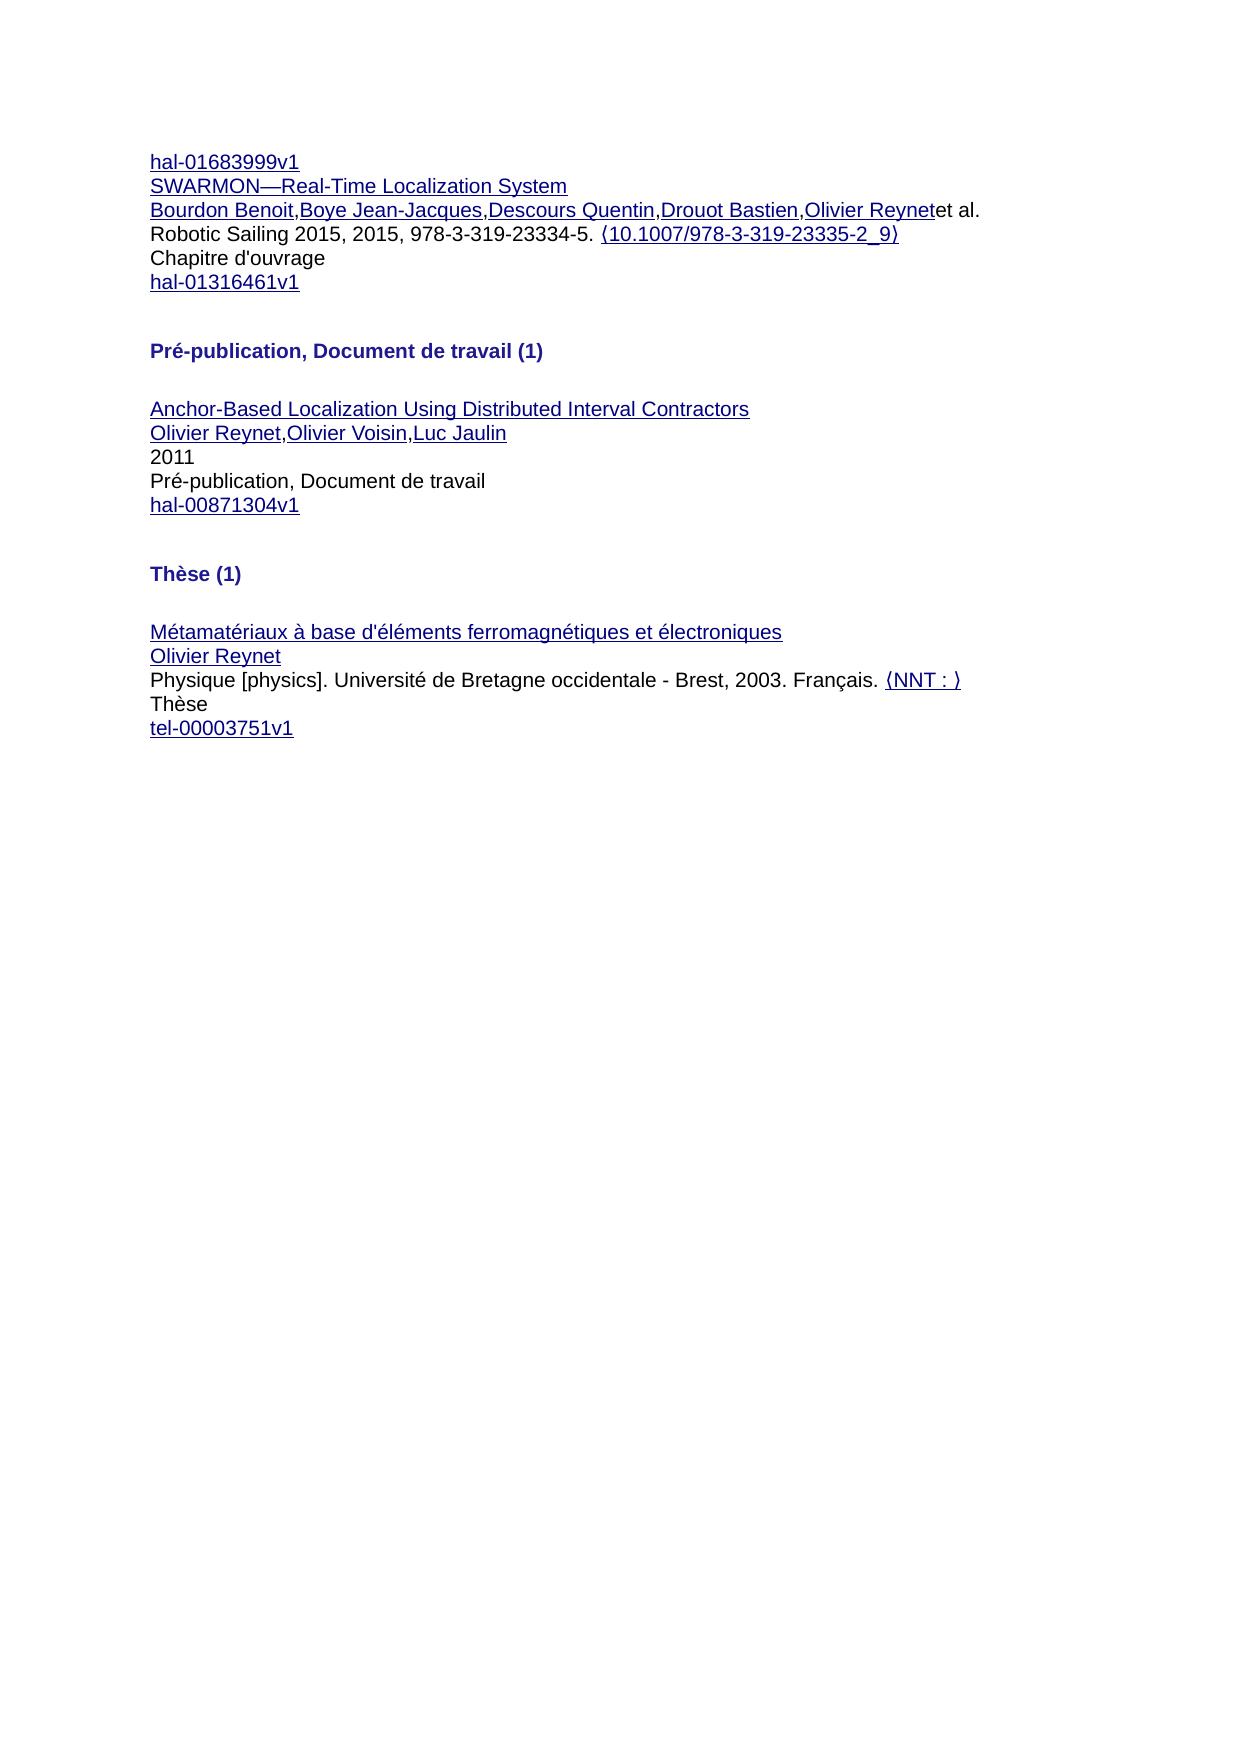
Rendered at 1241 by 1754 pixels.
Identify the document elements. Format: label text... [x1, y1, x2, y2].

table_header Métamatériaux à base d'éléments ferromagnétiques et électroniques Olivier Reynet Physique [physics]. Université de Bretagne occidentale - Brest, 2003. Français. ⟨NNT : ⟩ Thèse tel-00003751v1 [150, 620, 1090, 739]
table_header hal-01683999v1 [150, 150, 1090, 174]
subtitle Thèse (1) [150, 561, 1090, 585]
table_header Anchor-Based Localization Using Distributed Interval Contractors Olivier Reynet,Olivier Voisin,Luc Jaulin 2011 Pré-publication, Document de travail hal-00871304v1 [150, 397, 1090, 517]
subtitle Pré-publication, Document de travail (1) [150, 338, 1090, 362]
table_cell SWARMON—Real-Time Localization System Bourdon Benoit,Boye Jean-Jacques,Descours Quentin,Drouot Bastien,Olivier Reynetet al. Robotic Sailing 2015, 2015, 978-3-319-23334-5. ⟨10.1007/978-3-319-23335-2_9⟩ Chapitre d'ouvrage hal-01316461v1 [150, 174, 1090, 294]
